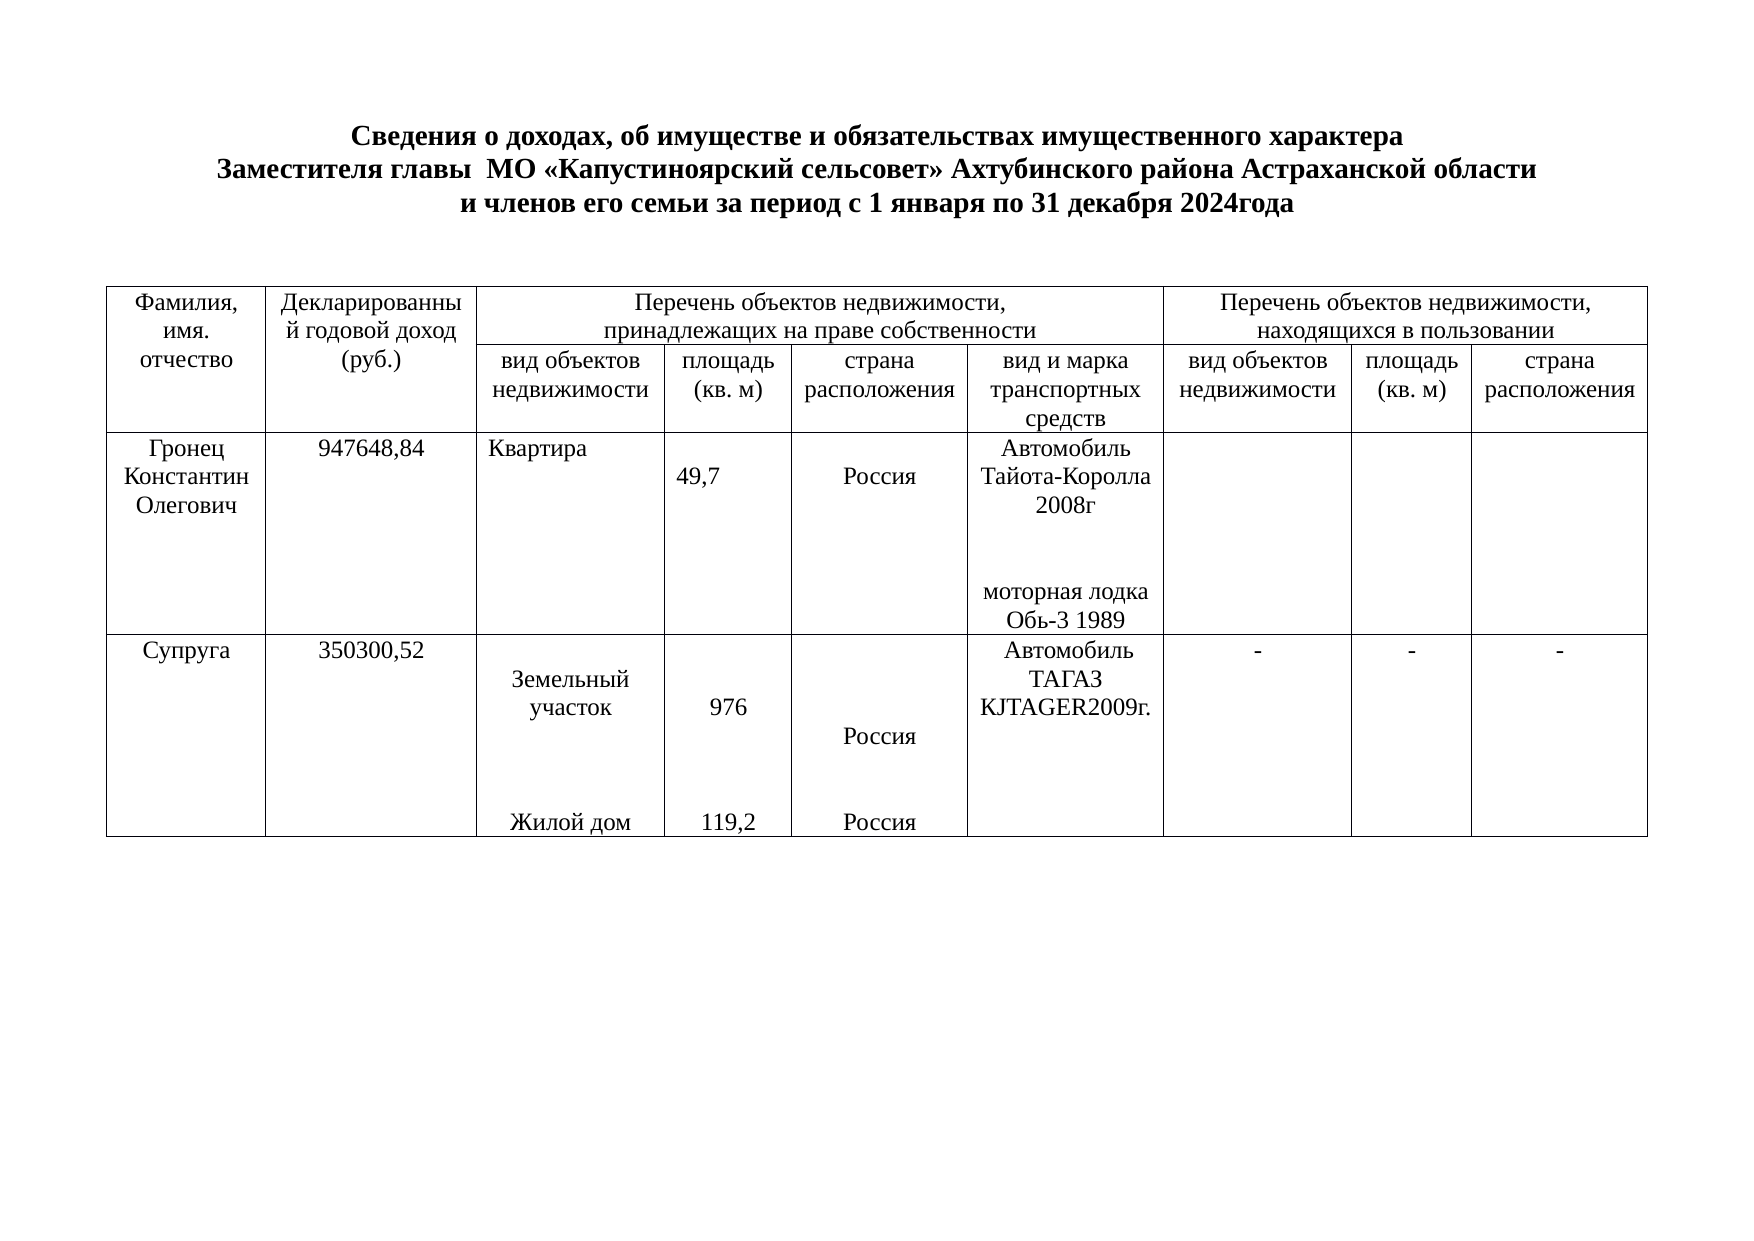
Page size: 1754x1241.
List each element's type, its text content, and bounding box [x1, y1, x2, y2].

table_cell 350300,52 [266, 635, 476, 836]
table_cell вид объектов недвижимости [1164, 345, 1351, 432]
table_header Декларированный годовой доход (руб.) [266, 287, 476, 432]
table_cell [1164, 433, 1351, 634]
table_cell Россия Россия [792, 635, 967, 836]
table_header Перечень объектов недвижимости, находящихся в пользовании [1164, 287, 1647, 344]
table_cell - [1352, 635, 1471, 836]
table_cell вид и марка транспортных средств [968, 345, 1163, 432]
text Сведения о доходах, об имуществе и обязательствах имущественного характера [118, 118, 1636, 152]
table_cell - [1164, 635, 1351, 836]
text и членов его семьи за период с 1 января по 31 декабря 2024года [118, 185, 1636, 219]
table_cell Автомобиль Тайота-Королла 2008г моторная лодка Обь-3 1989 [968, 433, 1163, 634]
table_cell [1352, 433, 1471, 634]
table_cell [1472, 433, 1647, 634]
text Заместителя главы МО «Капустиноярский сельсовет» Ахтубинского района Астраханской области [118, 152, 1636, 185]
table_cell - [1472, 635, 1647, 836]
table_cell Автомобиль ТАГАЗ КJTAGER2009г. [968, 635, 1163, 836]
table_cell 49,7 [665, 433, 791, 634]
table_cell страна расположения [1472, 345, 1647, 432]
table_cell Супруга [107, 635, 265, 836]
table_cell Россия [792, 433, 967, 634]
table_cell страна расположения [792, 345, 967, 432]
table_cell 947648,84 [266, 433, 476, 634]
table_cell площадь (кв. м) [1352, 345, 1471, 432]
table_cell Гронец Константин Олегович [107, 433, 265, 634]
table_header Фамилия, имя. отчество [107, 287, 265, 432]
table_cell Земельный участок Жилой дом [477, 635, 664, 836]
table_cell 976 119,2 [665, 635, 791, 836]
table_header Перечень объектов недвижимости, принадлежащих на праве собственности [477, 287, 1163, 344]
table_cell площадь (кв. м) [665, 345, 791, 432]
table_cell вид объектов недвижимости [477, 345, 664, 432]
table_cell Квартира [477, 433, 664, 634]
